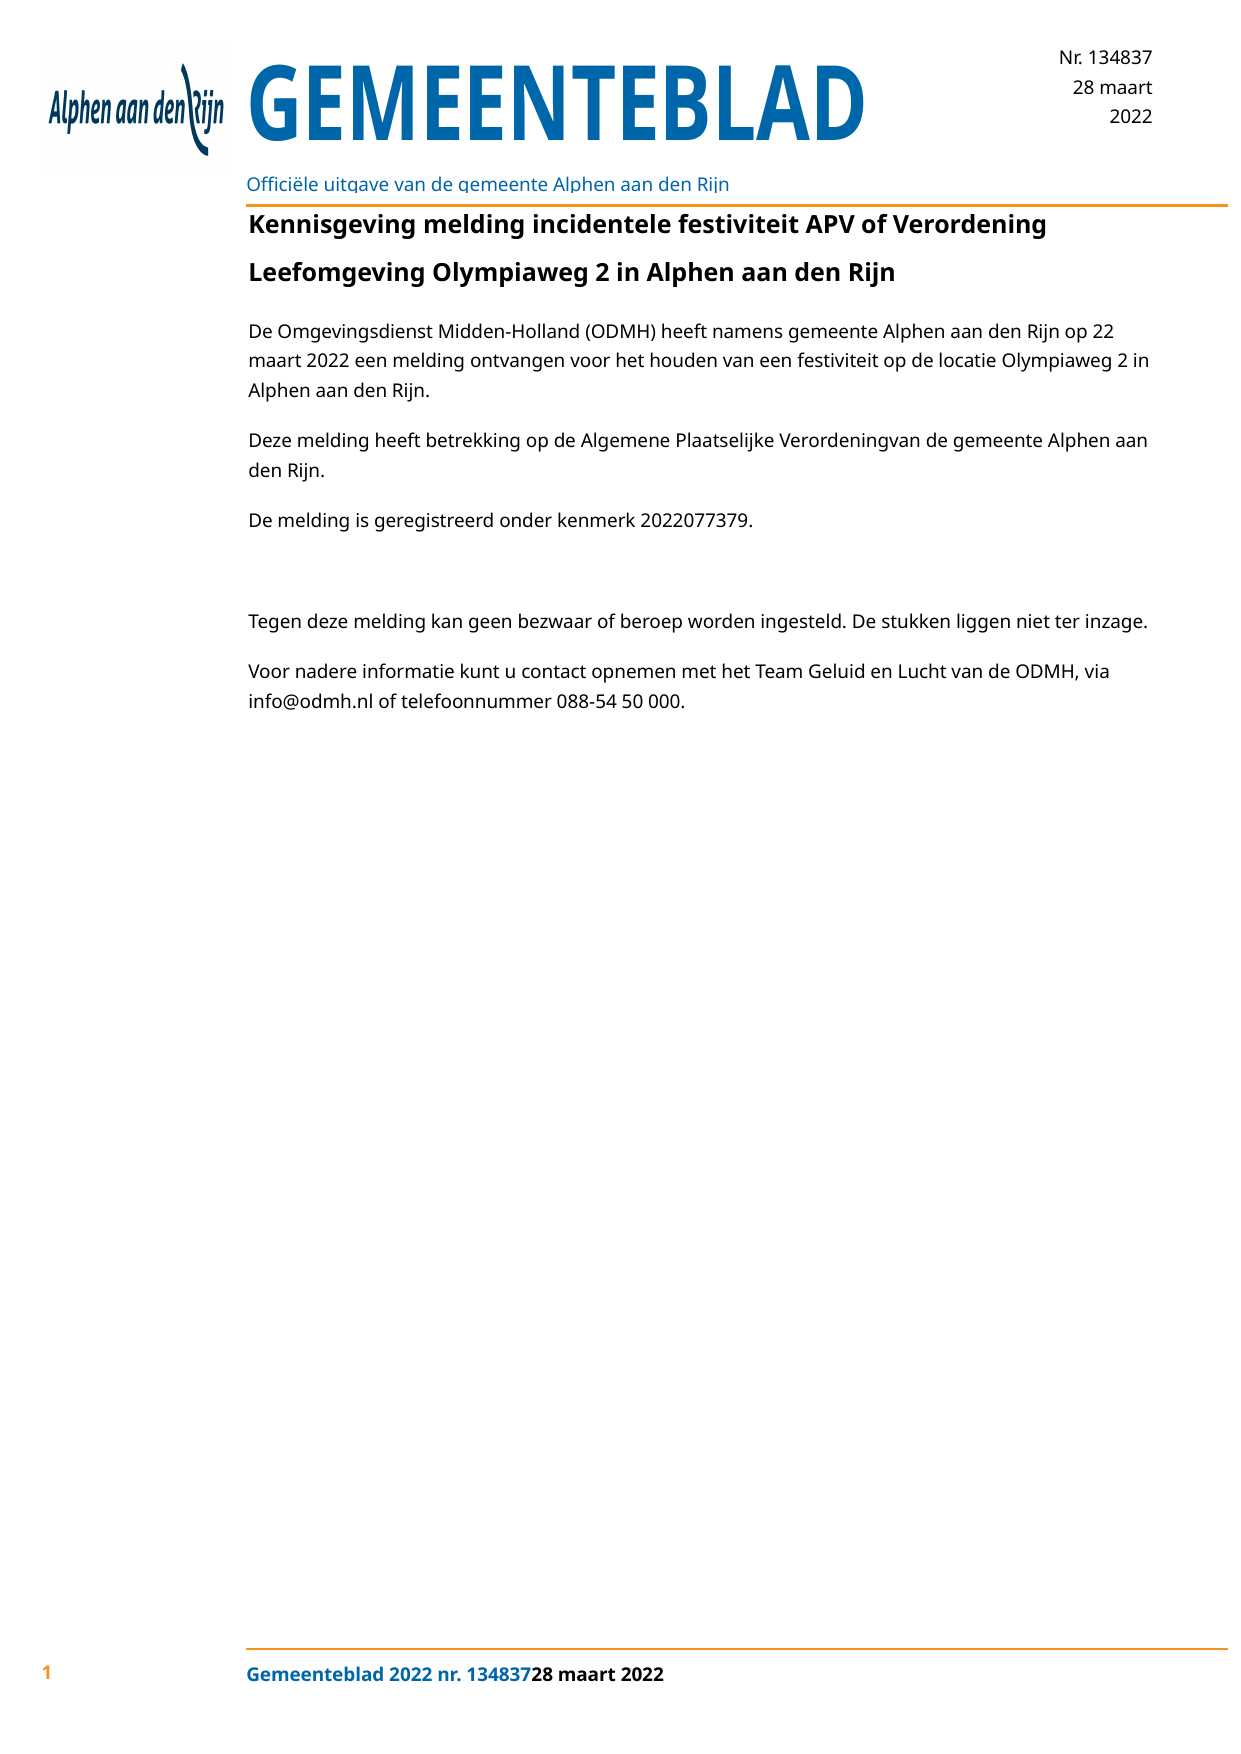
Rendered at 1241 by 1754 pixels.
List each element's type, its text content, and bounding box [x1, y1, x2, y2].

text Voor nadere informatie kunt u contact opnemen met het Team Geluid en Lucht van de ODMH, via info@odmh.nl of telefoonnummer 088-54 50 000. [248, 659, 1152, 714]
text De melding is geregistreerd onder kenmerk 2022077379. [248, 507, 1152, 533]
text Kennisgeving melding incidentele festiviteit APV of Verordening Leefomgeving Olympiaweg 2 in Alphen aan den Rijn [248, 207, 1152, 288]
picture [41, 47, 231, 172]
text Tegen deze melding kan geen bezwaar of beroep worden ingesteld. De stukken liggen niet ter inzage. [248, 608, 1152, 634]
text Deze melding heeft betrekking op de Algemene Plaatselijke Verordeningvan de gemeente Alphen aan den Rijn. [248, 427, 1152, 483]
text De Omgevingsdienst Midden-Holland (ODMH) heeft namens gemeente Alphen aan den Rijn op 22 maart 2022 een melding ontvangen voor het houden van een festiviteit op de locatie Olympiaweg 2 in Alphen aan den Rijn. [248, 318, 1152, 403]
